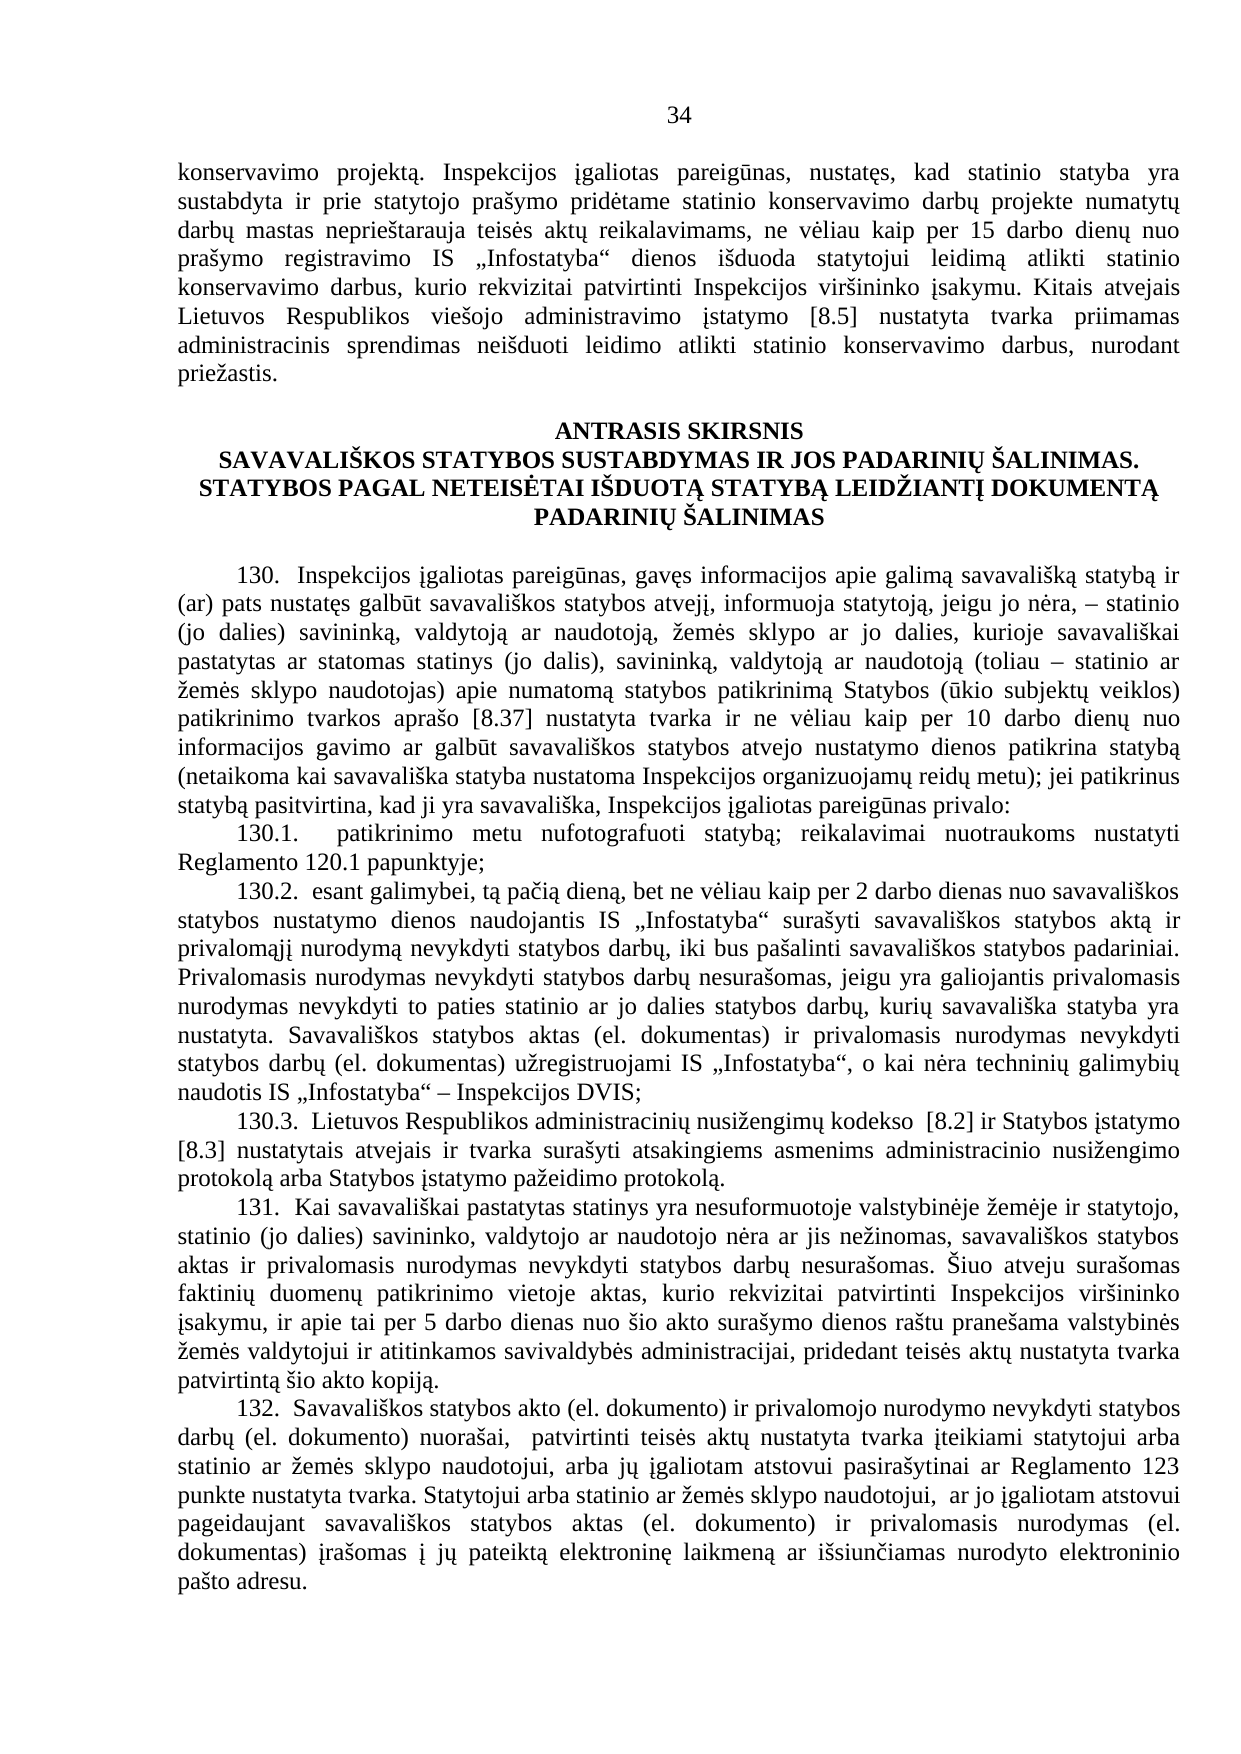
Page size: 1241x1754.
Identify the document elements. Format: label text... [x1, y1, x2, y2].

text 132. Savavališkos statybos akto (el. dokumento) ir privalomojo nurodymo nevykdyti statybos darbų (el. dokumento) nuorašai, patvirtinti teisės aktų nustatyta tvarka įteikiami statytojui arba statinio ar žemės sklypo naudotojui, arba jų įgaliotam atstovui pasirašytinai ar Reglamento 123 punkte nustatyta tvarka. Statytojui arba statinio ar žemės sklypo naudotojui, ar jo įgaliotam atstovui pageidaujant savavališkos statybos aktas (el. dokumento) ir privalomasis nurodymas (el. dokumentas) įrašomas į jų pateiktą elektroninę laikmeną ar išsiunčiamas nurodyto elektroninio pašto adresu. [177, 1393, 1181, 1595]
text 130. Inspekcijos įgaliotas pareigūnas, gavęs informacijos apie galimą savavališką statybą ir (ar) pats nustatęs galbūt savavališkos statybos atvejį, informuoja statytoją, jeigu jo nėra, – statinio (jo dalies) savininką, valdytoją ar naudotoją, žemės sklypo ar jo dalies, kurioje savavališkai pastatytas ar statomas statinys (jo dalis), savininką, valdytoją ar naudotoją (toliau – statinio ar žemės sklypo naudotojas) apie numatomą statybos patikrinimą Statybos (ūkio subjektų veiklos) patikrinimo tvarkos aprašo [8.37] nustatyta tvarka ir ne vėliau kaip per 10 darbo dienų nuo informacijos gavimo ar galbūt savavališkos statybos atvejo nustatymo dienos patikrina statybą (netaikoma kai savavališka statyba nustatoma Inspekcijos organizuojamų reidų metu); jei patikrinus statybą pasitvirtina, kad ji yra savavališka, Inspekcijos įgaliotas pareigūnas privalo: [177, 560, 1181, 818]
text 130.2. esant galimybei, tą pačią dieną, bet ne vėliau kaip per 2 darbo dienas nuo savavališkos statybos nustatymo dienos naudojantis IS „Infostatyba“ surašyti savavališkos statybos aktą ir privalomąjį nurodymą nevykdyti statybos darbų, iki bus pašalinti savavališkos statybos padariniai. Privalomasis nurodymas nevykdyti statybos darbų nesurašomas, jeigu yra galiojantis privalomasis nurodymas nevykdyti to paties statinio ar jo dalies statybos darbų, kurių savavališka statyba yra nustatyta. Savavališkos statybos aktas (el. dokumentas) ir privalomasis nurodymas nevykdyti statybos darbų (el. dokumentas) užregistruojami IS „Infostatyba“, o kai nėra techninių galimybių naudotis IS „Infostatyba“ – Inspekcijos DVIS; [177, 876, 1181, 1106]
text konservavimo projektą. Inspekcijos įgaliotas pareigūnas, nustatęs, kad statinio statyba yra sustabdyta ir prie statytojo prašymo pridėtame statinio konservavimo darbų projekte numatytų darbų mastas neprieštarauja teisės aktų reikalavimams, ne vėliau kaip per 15 darbo dienų nuo prašymo registravimo IS „Infostatyba“ dienos išduoda statytojui leidimą atlikti statinio konservavimo darbus, kurio rekvizitai patvirtinti Inspekcijos viršininko įsakymu. Kitais atvejais Lietuvos Respublikos viešojo administravimo įstatymo [8.5] nustatyta tvarka priimamas administracinis sprendimas neišduoti leidimo atlikti statinio konservavimo darbus, nurodant priežastis. [177, 157, 1181, 387]
text 130.1. patikrinimo metu nufotografuoti statybą; reikalavimai nuotraukoms nustatyti Reglamento 120.1 papunktyje; [177, 818, 1181, 876]
text 130.3. Lietuvos Respublikos administracinių nusižengimų kodekso [8.2] ir Statybos įstatymo [8.3] nustatytais atvejais ir tvarka surašyti atsakingiems asmenims administracinio nusižengimo protokolą arba Statybos įstatymo pažeidimo protokolą. [177, 1106, 1181, 1192]
text 131. Kai savavališkai pastatytas statinys yra nesuformuotoje valstybinėje žemėje ir statytojo, statinio (jo dalies) savininko, valdytojo ar naudotojo nėra ar jis nežinomas, savavališkos statybos aktas ir privalomasis nurodymas nevykdyti statybos darbų nesurašomas. Šiuo atveju surašomas faktinių duomenų patikrinimo vietoje aktas, kurio rekvizitai patvirtinti Inspekcijos viršininko įsakymu, ir apie tai per 5 darbo dienas nuo šio akto surašymo dienos raštu pranešama valstybinės žemės valdytojui ir atitinkamos savivaldybės administracijai, pridedant teisės aktų nustatyta tvarka patvirtintą šio akto kopiją. [177, 1192, 1181, 1393]
text ANTRASIS SKIRSNIS [177, 416, 1181, 445]
text SAVAVALIŠKOS STATYBOS SUSTABDYMAS IR JOS PADARINIŲ ŠALINIMAS. STATYBOS PAGAL NETEISĖTAI IŠDUOTĄ STATYBĄ LEIDŽIANTĮ DOKUMENTĄ PADARINIŲ ŠALINIMAS [177, 445, 1181, 531]
